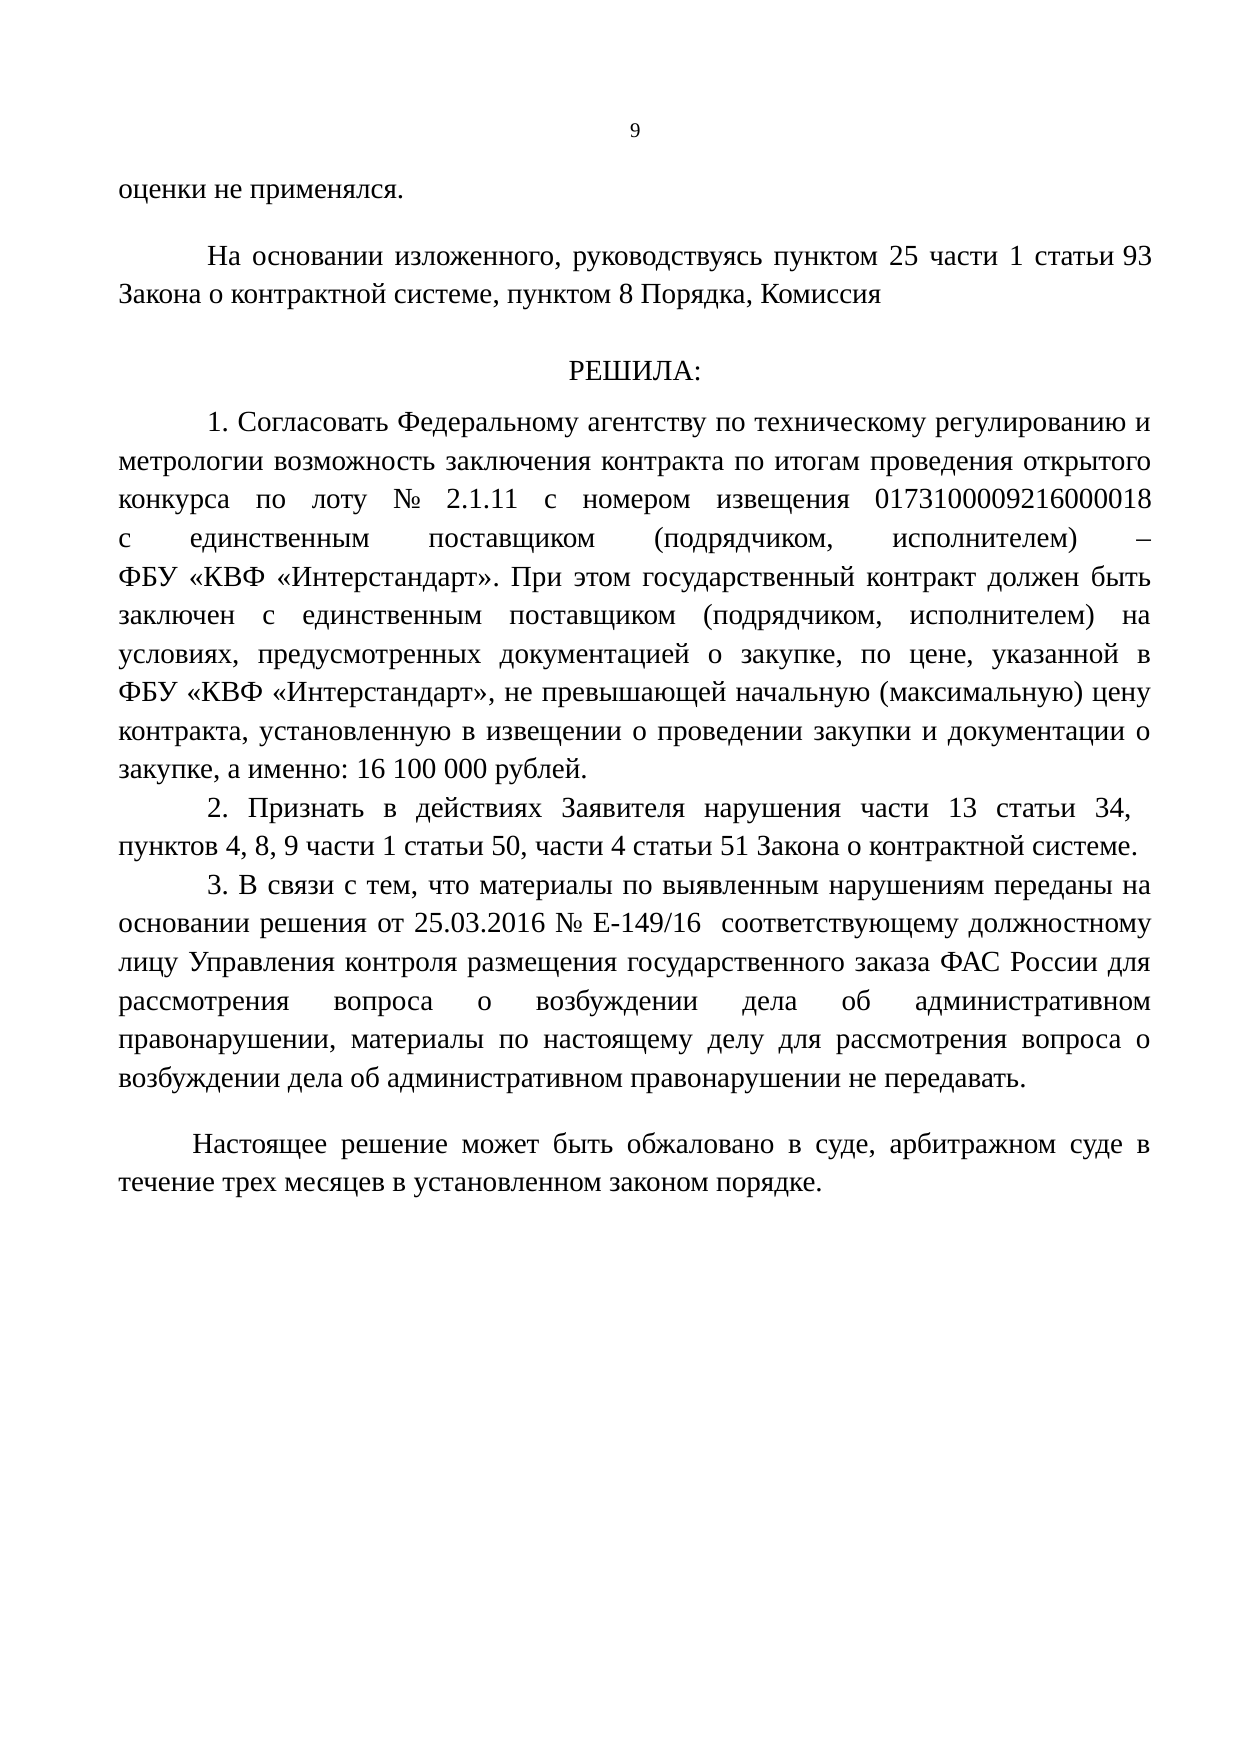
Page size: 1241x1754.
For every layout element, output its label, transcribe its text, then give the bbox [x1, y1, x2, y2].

text Настоящее решение может быть обжаловано в суде, арбитражном суде в течение трех месяцев в установленном законом порядке. [118, 1126, 1152, 1198]
text 1. Согласовать Федеральному агентству по техническому регулированию и метрологии возможность заключения контракта по итогам проведения открытого конкурса по лоту № 2.1.11 с номером извещения 0173100009216000018 с единственным поставщиком (подрядчиком, исполнителем) – ФБУ «КВФ «Интерстандарт». При этом государственный контракт должен быть заключен с единственным поставщиком (подрядчиком, исполнителем) на условиях, предусмотренных документацией о закупке, по цене, указанной в ФБУ «КВФ «Интерстандарт», не превышающей начальную (максимальную) цену контракта, установленную в извещении о проведении закупки и документации о закупке, а именно: 16 100 000 рублей. [118, 404, 1152, 785]
text 3. В связи с тем, что материалы по выявленным нарушениям переданы на основании решения от 25.03.2016 № Е-149/16 соответствующему должностному лицу Управления контроля размещения государственного заказа ФАС России для рассмотрения вопроса о возбуждении дела об административном правонарушении, материалы по настоящему делу для рассмотрения вопроса о возбуждении дела об административном правонарушении не передавать. [118, 867, 1152, 1093]
text РЕШИЛА: [118, 353, 1152, 387]
text На основании изложенного, руководствуясь пунктом 25 части 1 статьи 93 Закона о контрактной системе, пунктом 8 Порядка, Комиссия [118, 238, 1152, 310]
text 2. Признать в действиях Заявителя нарушения части 13 статьи 34, пунктов 4, 8, 9 части 1 статьи 50, части 4 статьи 51 Закона о контрактной системе. [118, 790, 1152, 862]
text оценки не применялся. [118, 172, 1152, 205]
